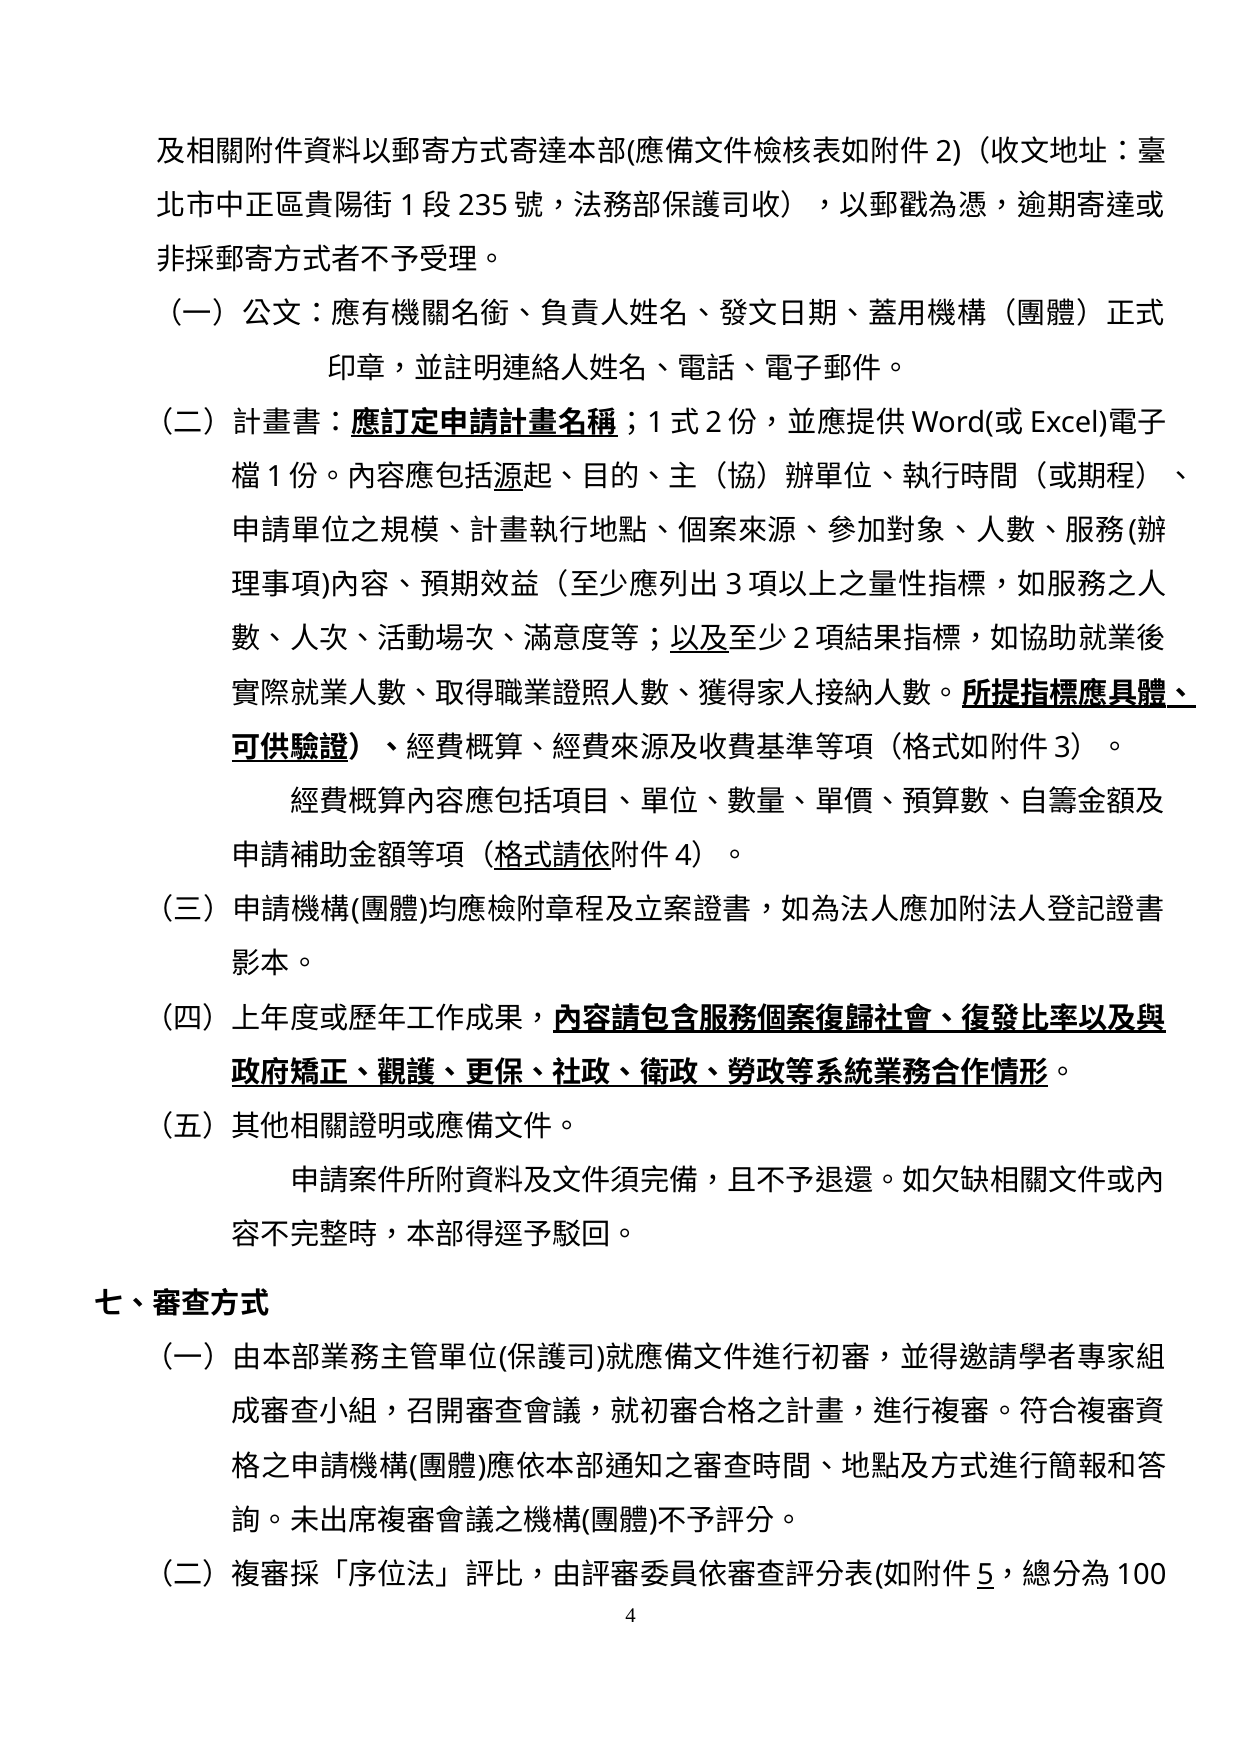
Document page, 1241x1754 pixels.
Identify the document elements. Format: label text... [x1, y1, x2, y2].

text （四）上年度或歷年工作成果，內容請包含服務個案復歸社會、復發比率以及與政府矯正、觀護、更保、社政、衛政、勞政等系統業務合作情形。 [144, 985, 1167, 1093]
text 經費概算內容應包括項目、單位、數量、單價、預算數、自籌金額及申請補助金額等項（格式請依附件4）。 [231, 768, 1167, 876]
text （三）申請機構(團體)均應檢附章程及立案證書，如為法人應加附法人登記證書影本。 [144, 876, 1167, 985]
text 及相關附件資料以郵寄方式寄達本部(應備文件檢核表如附件2)（收文地址：臺北市中正區貴陽街1段235號，法務部保護司收），以郵戳為憑，逾期寄達或非採郵寄方式者不予受理。 [156, 118, 1167, 281]
text 七、審查方式 [94, 1268, 1167, 1324]
text （二）計畫書：應訂定申請計畫名稱；1式2份，並應提供Word(或Excel)電子檔1份。內容應包括源起、目的、主（協）辦單位、執行時間（或期程）、申請單位之規模、計畫執行地點、個案來源、參加對象、人數、服務(辦理事項)內容、預期效益（至少應列出3項以上之量性指標，如服務之人數、人次、活動場次、滿意度等；以及至少2項結果指標，如協助就業後實際就業人數、取得職業證照人數、獲得家人接納人數。所提指標應具體、可供驗證）、經費概算、經費來源及收費基準等項（格式如附件3）。 [144, 389, 1167, 768]
text （一）公文：應有機關名銜、負責人姓名、發文日期、蓋用機構（團體）正式印章，並註明連絡人姓名、電話、電子郵件。 [153, 281, 1167, 389]
text （一）由本部業務主管單位(保護司)就應備文件進行初審，並得邀請學者專家組成審查小組，召開審查會議，就初審合格之計畫，進行複審。符合複審資格之申請機構(團體)應依本部通知之審查時間、地點及方式進行簡報和答詢。未出席複審會議之機構(團體)不予評分。 [144, 1324, 1167, 1541]
text （二）複審採「序位法」評比，由評審委員依審查評分表(如附件5，總分為100分)評定分數和序位，再以審查總表(如附件6)計算各申請單位之序位總和，以總序位最低者為第1名，次低者為第2名，依序補助至本案總預算額度止。如有兩家以上申請機構(團體)為同一優勝序位者，以申請金額低者優先補助 [144, 1541, 1167, 1595]
text 申請案件所附資料及文件須完備，且不予退還。如欠缺相關文件或內容不完整時，本部得逕予駁回。 [231, 1147, 1167, 1256]
text （五）其他相關證明或應備文件。 [144, 1093, 1167, 1147]
